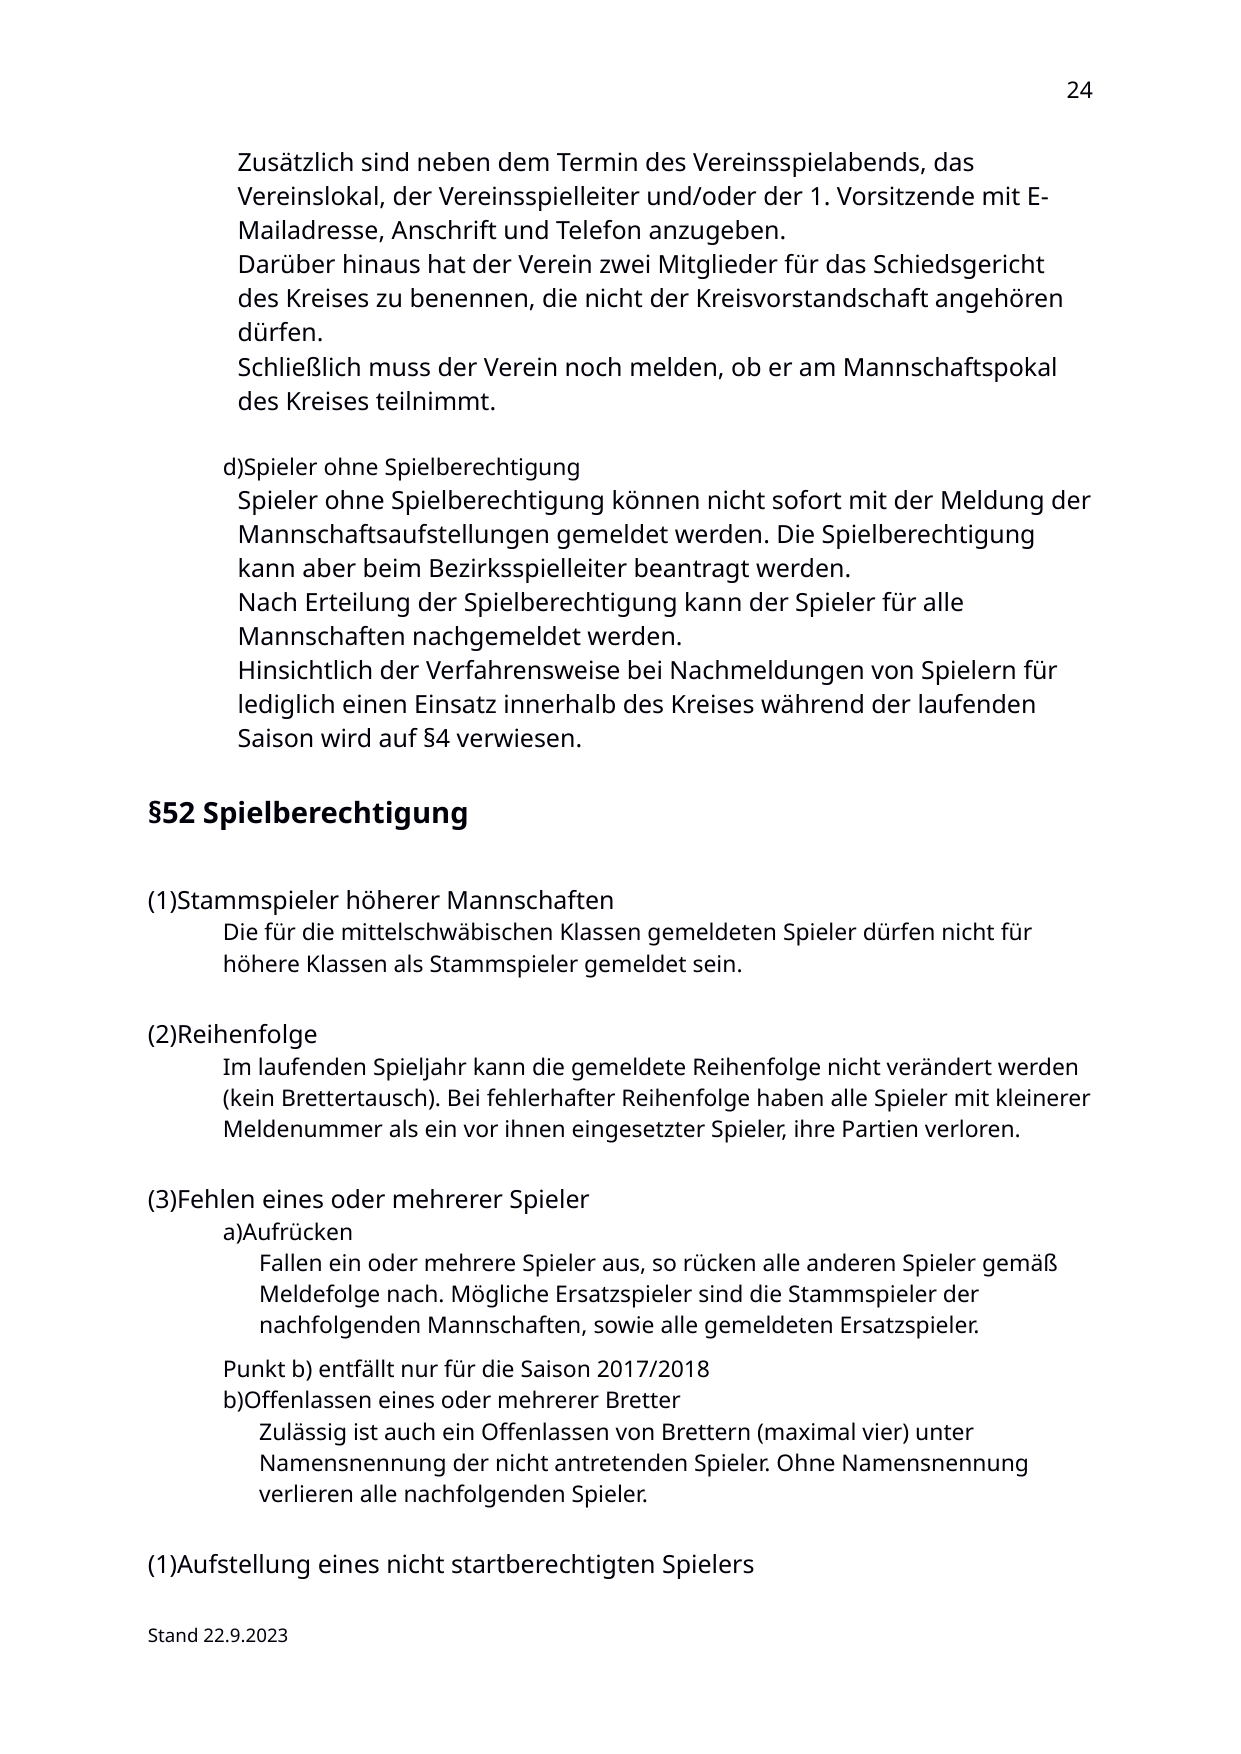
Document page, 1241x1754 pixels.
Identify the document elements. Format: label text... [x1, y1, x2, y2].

text §52 Spielberechtigung [148, 793, 1093, 832]
text Punkt b) entfällt nur für die Saison 2017/2018 [223, 1353, 1093, 1384]
text Fallen ein oder mehrere Spieler aus, so rücken alle anderen Spieler gemäß Meldefolge nach. Mögliche Ersatzspieler sind die Stammspieler der nachfolgenden Mannschaften, sowie alle gemeldeten Ersatzspieler. [259, 1247, 1093, 1341]
text Hinsichtlich der Verfahrensweise bei Nachmeldungen von Spielern für lediglich einen Einsatz innerhalb des Kreises während der laufenden Saison wird auf §4 verwiesen. [237, 653, 1093, 755]
text Im laufenden Spieljahr kann die gemeldete Reihenfolge nicht verändert werden (kein Brettertausch). Bei fehlerhafter Reihenfolge haben alle Spieler mit kleinerer Meldenummer als ein vor ihnen eingesetzter Spieler, ihre Partien verloren. [223, 1050, 1093, 1144]
text Die für die mittelschwäbischen Klassen gemeldeten Spieler dürfen nicht für höhere Klassen als Stammspieler gemeldet sein. [223, 916, 1093, 979]
text Schließlich muss der Verein noch melden, ob er am Mannschaftspokal des Kreises teilnimmt. [237, 349, 1093, 417]
list Fehlen eines oder mehrerer Spieler [148, 1182, 1093, 1216]
text Zulässig ist auch ein Offenlassen von Brettern (maximal vier) unter Namensnennung der nicht antretenden Spieler. Ohne Namensnennung verlieren alle nachfolgenden Spieler. [259, 1416, 1093, 1509]
list Stammspieler höherer Mannschaften [148, 882, 1093, 916]
text Darüber hinaus hat der Verein zwei Mitglieder für das Schiedsgericht des Kreises zu benennen, die nicht der Kreisvorstandschaft angehören dürfen. [237, 247, 1093, 349]
text Nach Erteilung der Spielberechtigung kann der Spieler für alle Mannschaften nachgemeldet werden. [237, 585, 1093, 653]
list Reihenfolge [148, 1016, 1093, 1050]
list Aufstellung eines nicht startberechtigten Spielers [148, 1547, 1093, 1581]
text Zusätzlich sind neben dem Termin des Vereinsspielabends, das Vereinslokal, der Vereinsspielleiter und/oder der 1. Vorsitzende mit E-Mailadresse, Anschrift und Telefon anzugeben. [237, 145, 1093, 247]
list Offenlassen eines oder mehrerer Bretter [223, 1384, 1093, 1416]
list Aufrücken [223, 1216, 1093, 1247]
text Spieler ohne Spielberechtigung können nicht sofort mit der Meldung der Mannschaftsaufstellungen gemeldet werden. Die Spielberechtigung kann aber beim Bezirksspielleiter beantragt werden. [237, 483, 1093, 585]
list Spieler ohne Spielberechtigung [223, 451, 1093, 483]
